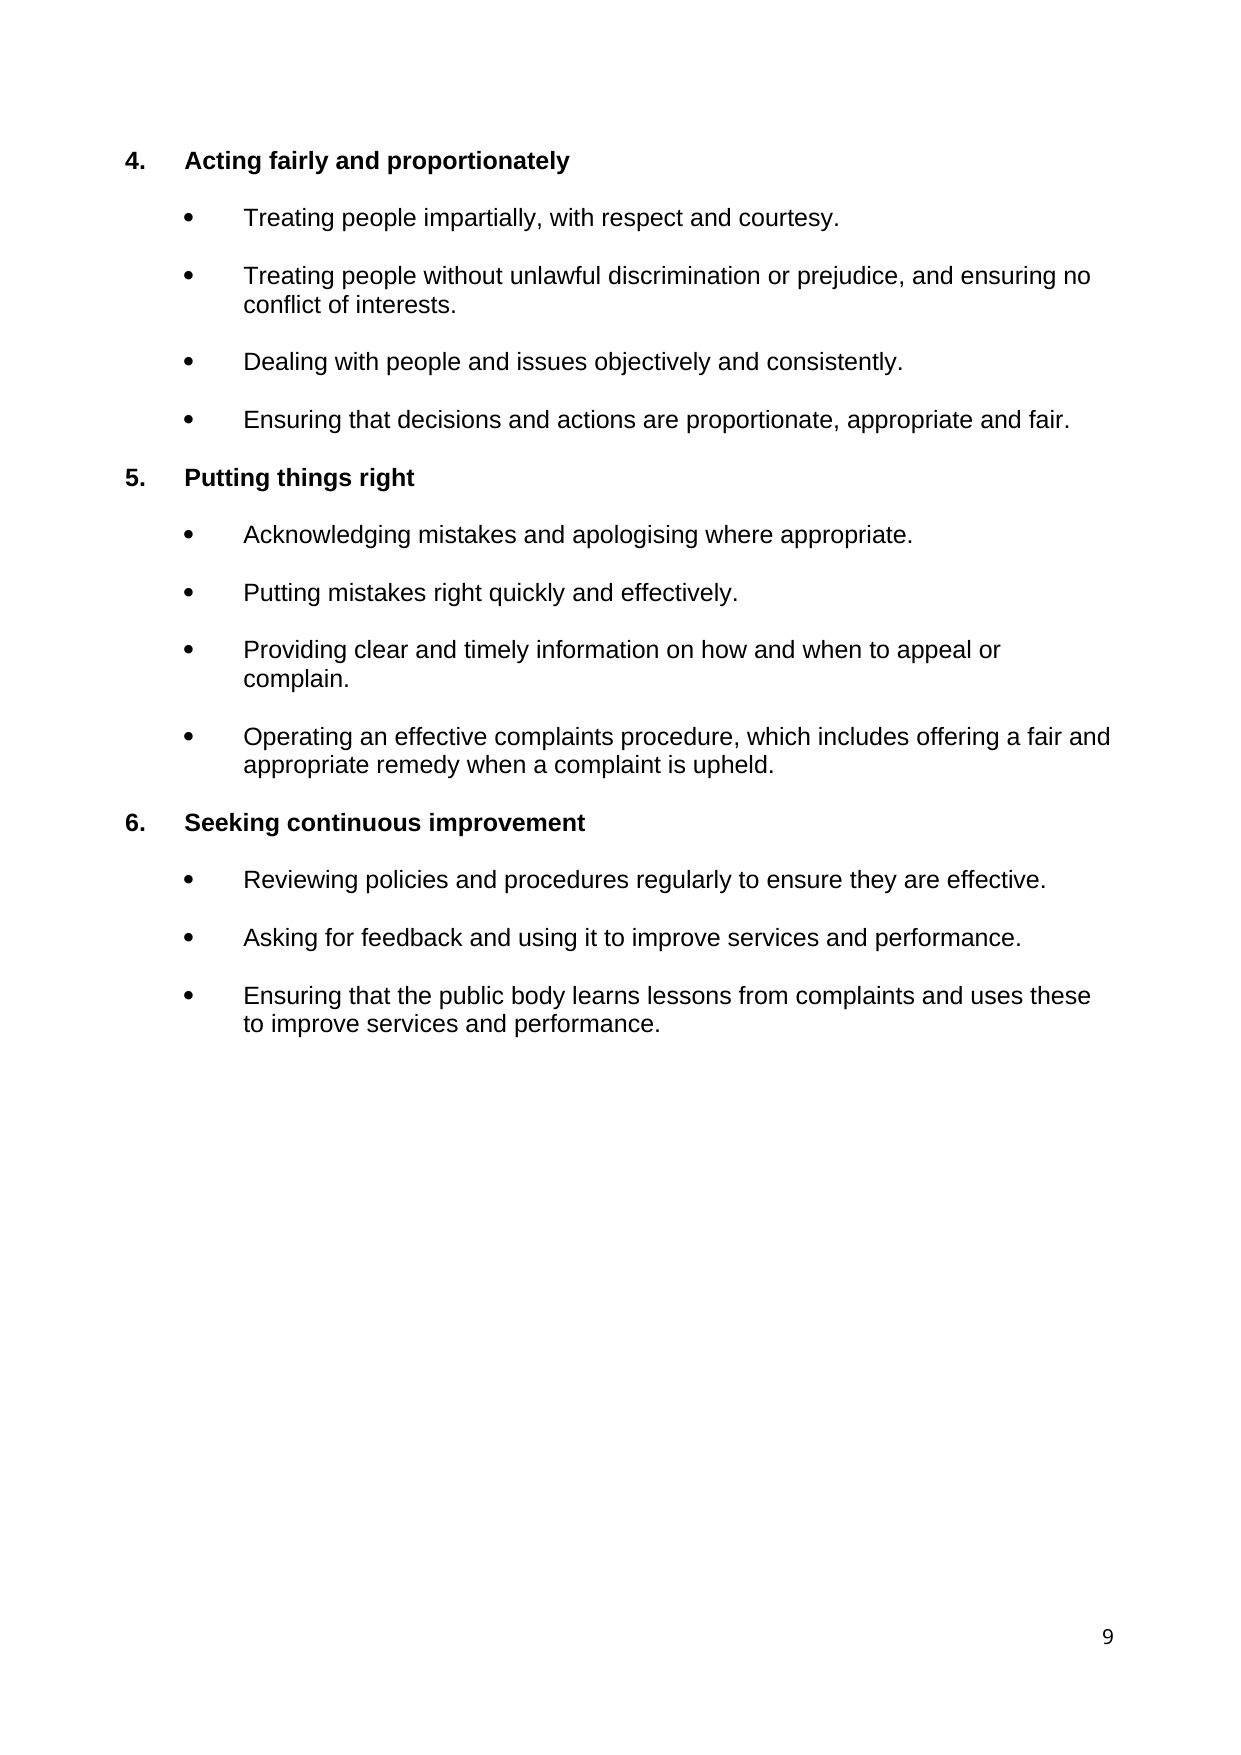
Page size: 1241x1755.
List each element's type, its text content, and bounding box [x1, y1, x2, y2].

text 5. Putting things right [125, 462, 1113, 491]
list Operating an effective complaints procedure, which includes offering a fair and appropriate remedy when a complaint is upheld. [184, 722, 1113, 779]
list Acknowledging mistakes and apologising where appropriate. [184, 520, 1113, 549]
list Asking for feedback and using it to improve services and performance. [184, 923, 1113, 952]
list Providing clear and timely information on how and when to appeal or complain. [184, 635, 1113, 693]
list Dealing with people and issues objectively and consistently. [184, 347, 1113, 376]
list Treating people impartially, with respect and courtesy. [184, 203, 1113, 232]
list Ensuring that decisions and actions are proportionate, appropriate and fair. [184, 405, 1113, 434]
text 6. Seeking continuous improvement [125, 808, 1113, 837]
list Ensuring that the public body learns lessons from complaints and uses these to improve services and performance. [184, 981, 1113, 1038]
list Putting mistakes right quickly and effectively. [184, 578, 1113, 606]
list Reviewing policies and procedures regularly to ensure they are effective. [184, 865, 1113, 894]
list Treating people without unlawful discrimination or prejudice, and ensuring no conflict of interests. [184, 261, 1113, 318]
text 4. Acting fairly and proportionately [125, 146, 1113, 174]
